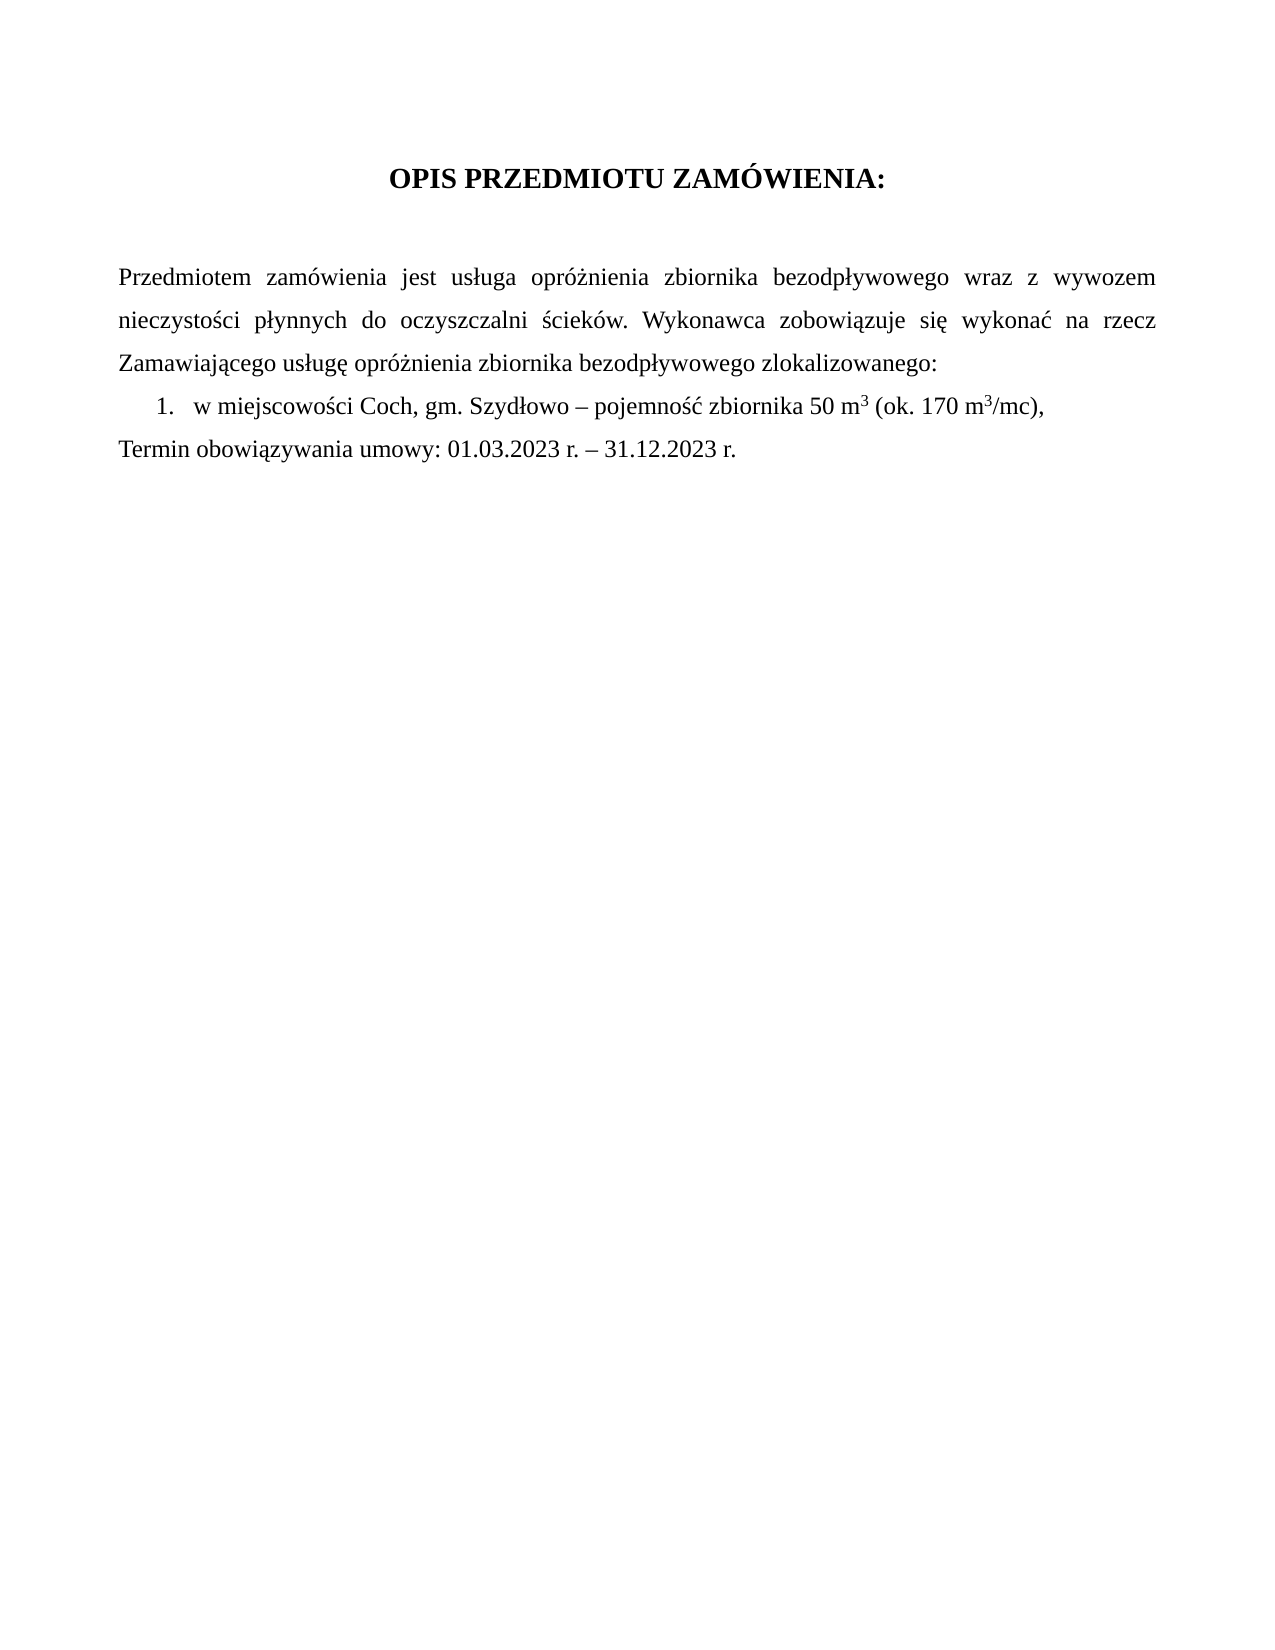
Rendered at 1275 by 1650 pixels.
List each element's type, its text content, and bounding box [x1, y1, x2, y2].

list w miejscowości Coch, gm. Szydłowo – pojemność zbiornika 50 m3 (ok. 170 m3/mc), [156, 391, 1157, 420]
text OPIS PRZEDMIOTU ZAMÓWIENIA: [118, 161, 1157, 195]
text Termin obowiązywania umowy: 01.03.2023 r. – 31.12.2023 r. [118, 434, 1157, 463]
text Przedmiotem zamówienia jest usługa opróżnienia zbiornika bezodpływowego wraz z wywozem nieczystości płynnych do oczyszczalni ścieków. Wykonawca zobowiązuje się wykonać na rzecz Zamawiającego usługę opróżnienia zbiornika bezodpływowego zlokalizowanego: [118, 262, 1157, 377]
